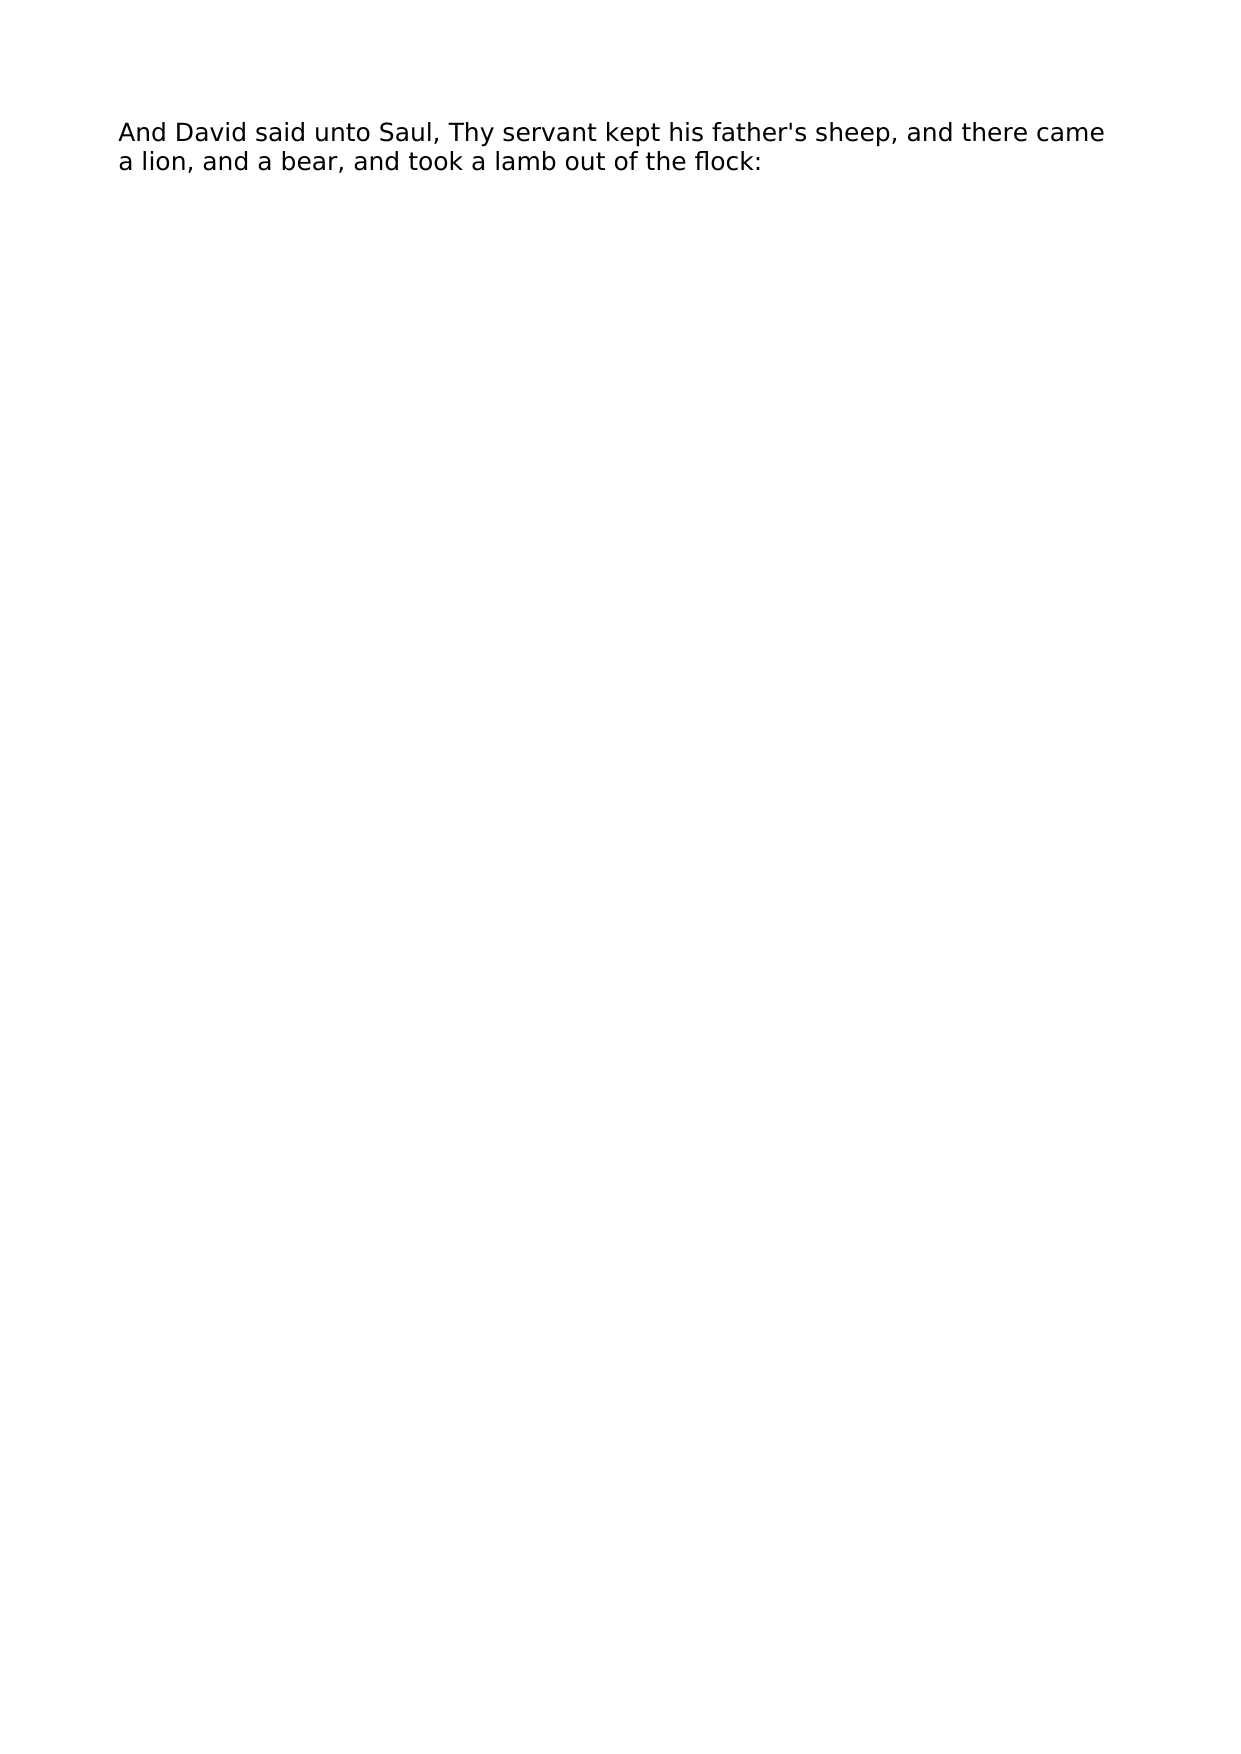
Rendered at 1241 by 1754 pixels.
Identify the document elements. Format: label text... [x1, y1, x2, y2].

text And David said unto Saul, Thy servant kept his father's sheep, and there came a lion, and a bear, and took a lamb out of the flock: [118, 118, 1122, 176]
